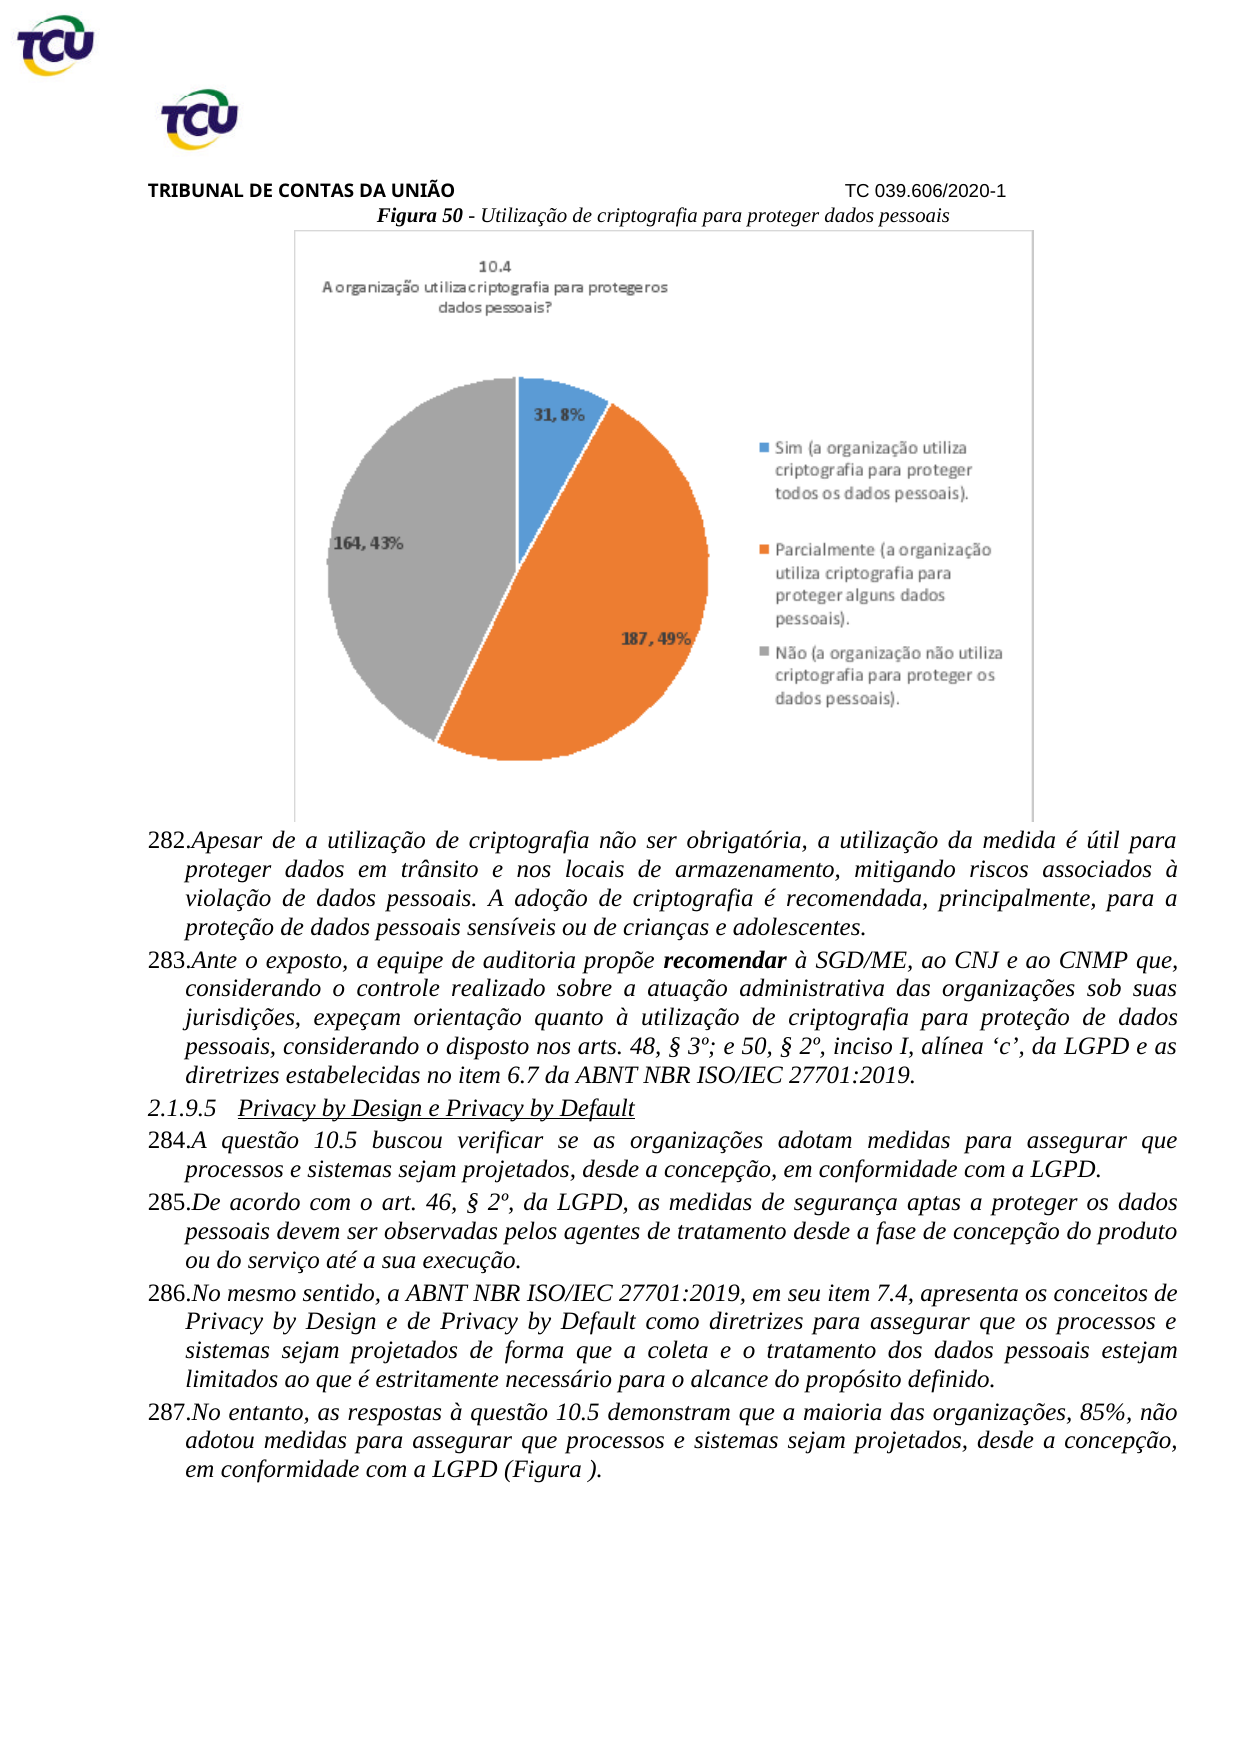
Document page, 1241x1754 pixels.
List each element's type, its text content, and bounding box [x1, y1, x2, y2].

list Ante o exposto, a equipe de auditoria propõe recomendar à SGD/ME, ao CNJ e ao CNMP que, considerando o controle realizado sobre a atuação administrativa das organizações sob suas jurisdições, expeçam orientação quanto à utilização de criptografia para proteção de dados pessoais, considerando o disposto nos arts. 48, § 3º; e 50, § 2º, inciso I, alínea ‘c’, da LGPD e as diretrizes estabelecidas no item 6.7 da ABNT NBR ISO/IEC 27701:2019. [148, 945, 1181, 1088]
list De acordo com o art. 46, § 2º, da LGPD, as medidas de segurança aptas a proteger os dados pessoais devem ser observadas pelos agentes de tratamento desde a fase de concepção do produto ou do serviço até a sua execução. [148, 1187, 1181, 1273]
subtitle Privacy by Design e Privacy by Default [148, 1093, 1181, 1121]
list No entanto, as respostas à questão 10.5 demonstram que a maioria das organizações, 85%, não adotou medidas para assegurar que processos e sistemas sejam projetados, desde a concepção, em conformidade com a LGPD (Figura 59). [148, 1397, 1181, 1483]
list Apesar de a utilização de criptografia não ser obrigatória, a utilização da medida é útil para proteger dados em trânsito e nos locais de armazenamento, mitigando riscos associados à violação de dados pessoais. A adoção de criptografia é recomendada, principalmente, para a proteção de dados pessoais sensíveis ou de crianças e adolescentes. [148, 826, 1181, 941]
list A questão 10.5 buscou verificar se as organizações adotam medidas para assegurar que processos e sistemas sejam projetados, desde a concepção, em conformidade com a LGPD. [148, 1126, 1181, 1183]
picture [294, 230, 1035, 822]
text Figura 50 - Utilização de criptografia para proteger dados pessoais [148, 202, 1181, 227]
list No mesmo sentido, a ABNT NBR ISO/IEC 27701:2019, em seu item 7.4, apresenta os conceitos de Privacy by Design e de Privacy by Default como diretrizes para assegurar que os processos e sistemas sejam projetados de forma que a coleta e o tratamento dos dados pessoais estejam limitados ao que é estritamente necessário para o alcance do propósito definido. [148, 1278, 1181, 1393]
